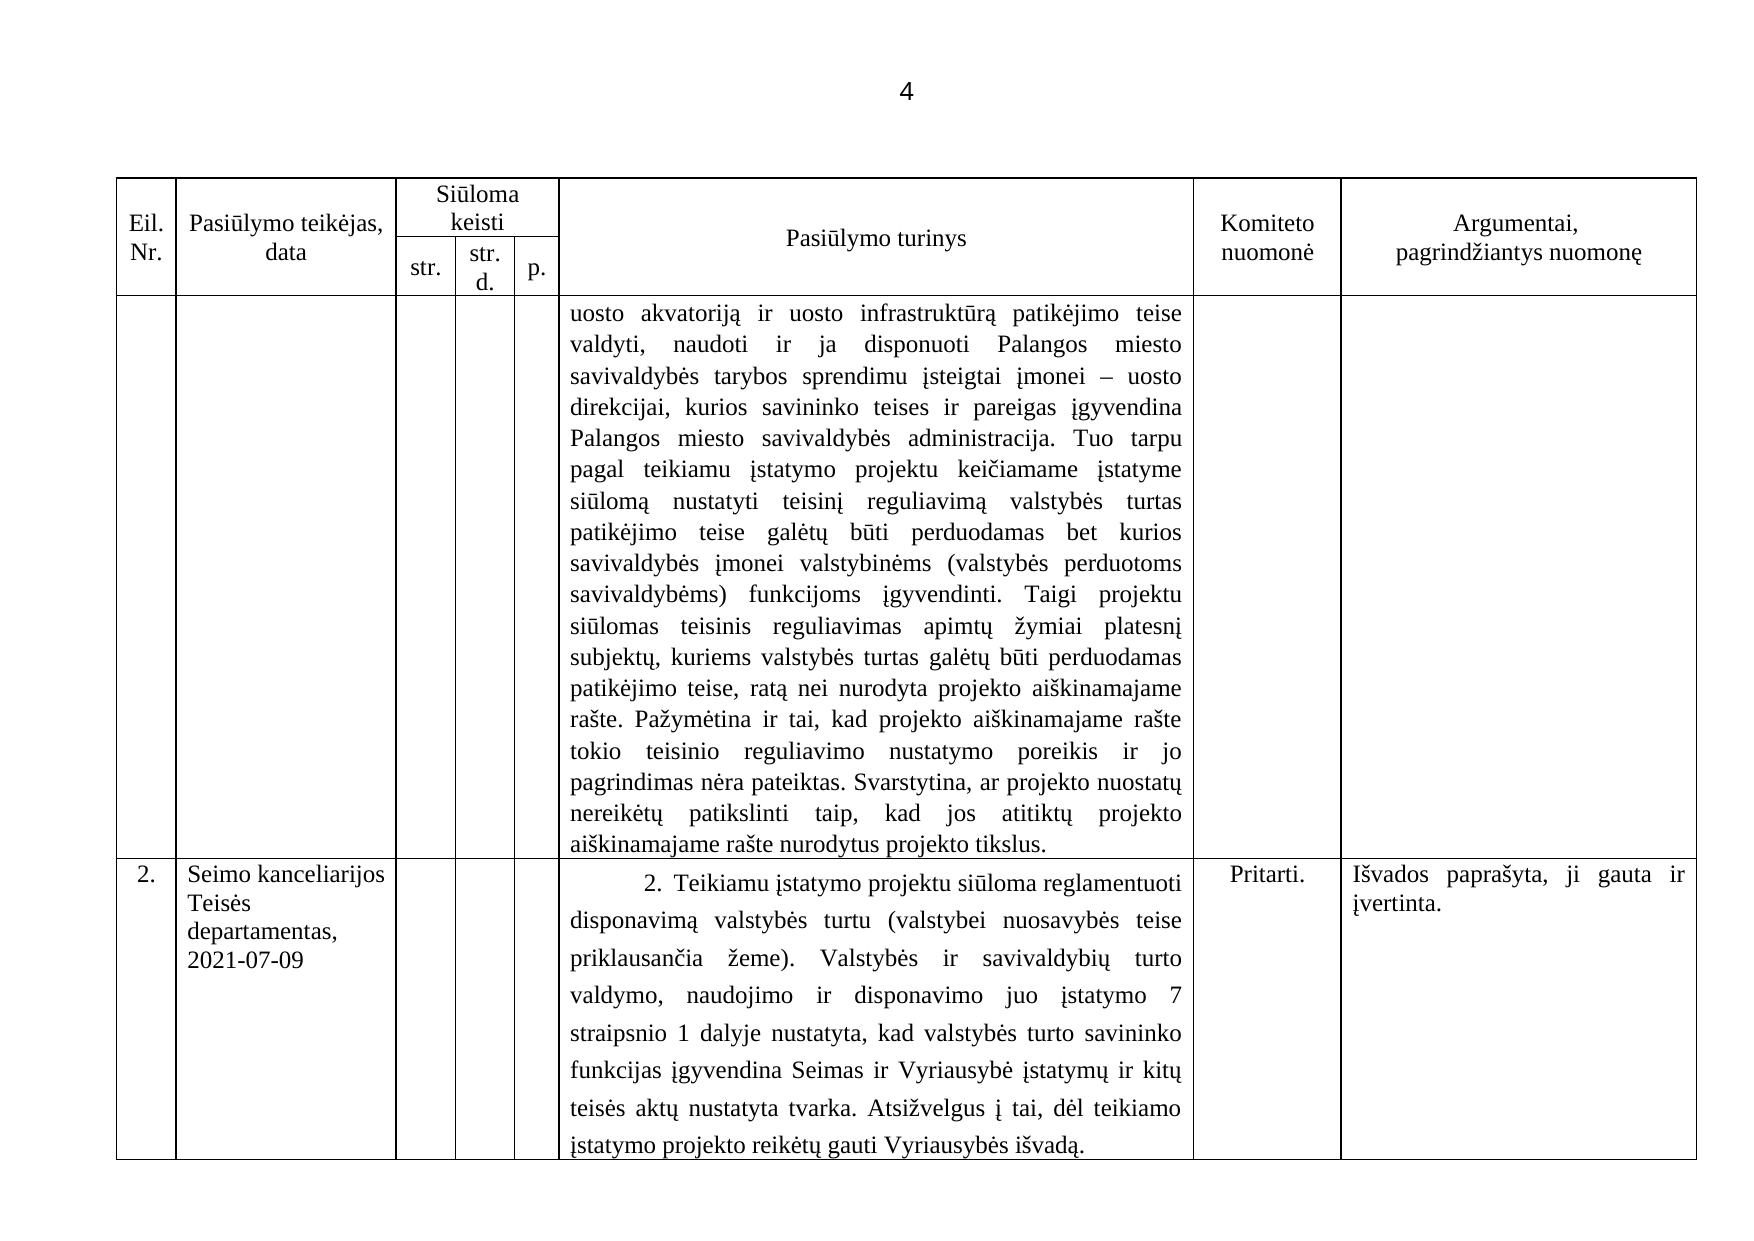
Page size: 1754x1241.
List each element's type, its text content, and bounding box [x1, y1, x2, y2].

table_cell 2. Teikiamu įstatymo projektu siūloma reglamentuoti disponavimą valstybės turtu (valstybei nuosavybės teise priklausančia žeme). Valstybės ir savivaldybių turto valdymo, naudojimo ir disponavimo juo įstatymo 7 straipsnio 1 dalyje nustatyta, kad valstybės turto savininko funkcijas įgyvendina Seimas ir Vyriausybė įstatymų ir kitų teisės aktų nustatyta tvarka. Atsižvelgus į tai, dėl teikiamo įstatymo projekto reikėtų gauti Vyriausybės išvadą. [560, 859, 1193, 1159]
table_cell str. d. [456, 237, 514, 295]
table_cell str. [397, 237, 455, 295]
table_cell [177, 296, 395, 858]
table_header Argumentai, pagrindžiantys nuomonę [1342, 179, 1696, 295]
table_cell Pritarti. [1194, 859, 1340, 1159]
table_cell [397, 859, 455, 1159]
table_cell [1194, 296, 1340, 858]
table_cell [515, 296, 558, 858]
table_cell [456, 296, 514, 858]
table_header Siūloma keisti [397, 179, 558, 236]
table_cell [456, 859, 514, 1159]
table_header Eil. Nr. [117, 179, 175, 295]
table_header Komiteto nuomonė [1194, 179, 1340, 295]
table_cell [1342, 296, 1696, 858]
table_cell 2. [117, 859, 175, 1159]
table_cell [515, 859, 558, 1159]
table_cell [397, 296, 455, 858]
table_header Pasiūlymo teikėjas, data [177, 179, 395, 295]
table_header Pasiūlymo turinys [560, 179, 1193, 295]
table_cell [117, 296, 175, 858]
table_cell uosto akvatoriją ir uosto infrastruktūrą patikėjimo teise valdyti, naudoti ir ja disponuoti Palangos miesto savivaldybės tarybos sprendimu įsteigtai įmonei – uosto direkcijai, kurios savininko teises ir pareigas įgyvendina Palangos miesto savivaldybės administracija. Tuo tarpu pagal teikiamu įstatymo projektu keičiamame įstatyme siūlomą nustatyti teisinį reguliavimą valstybės turtas patikėjimo teise galėtų būti perduodamas bet kurios savivaldybės įmonei valstybinėms (valstybės perduotoms savivaldybėms) funkcijoms įgyvendinti. Taigi projektu siūlomas teisinis reguliavimas apimtų žymiai platesnį subjektų, kuriems valstybės turtas galėtų būti perduodamas patikėjimo teise, ratą nei nurodyta projekto aiškinamajame rašte. Pažymėtina ir tai, kad projekto aiškinamajame rašte tokio teisinio reguliavimo nustatymo poreikis ir jo pagrindimas nėra pateiktas. Svarstytina, ar projekto nuostatų nereikėtų patikslinti taip, kad jos atitiktų projekto aiškinamajame rašte nurodytus projekto tikslus. [560, 296, 1193, 858]
table_cell p. [515, 237, 558, 295]
table_cell Seimo kanceliarijos Teisės departamentas, 2021-07-09 [177, 859, 395, 1159]
table_cell Išvados paprašyta, ji gauta ir įvertinta. [1342, 859, 1696, 1159]
